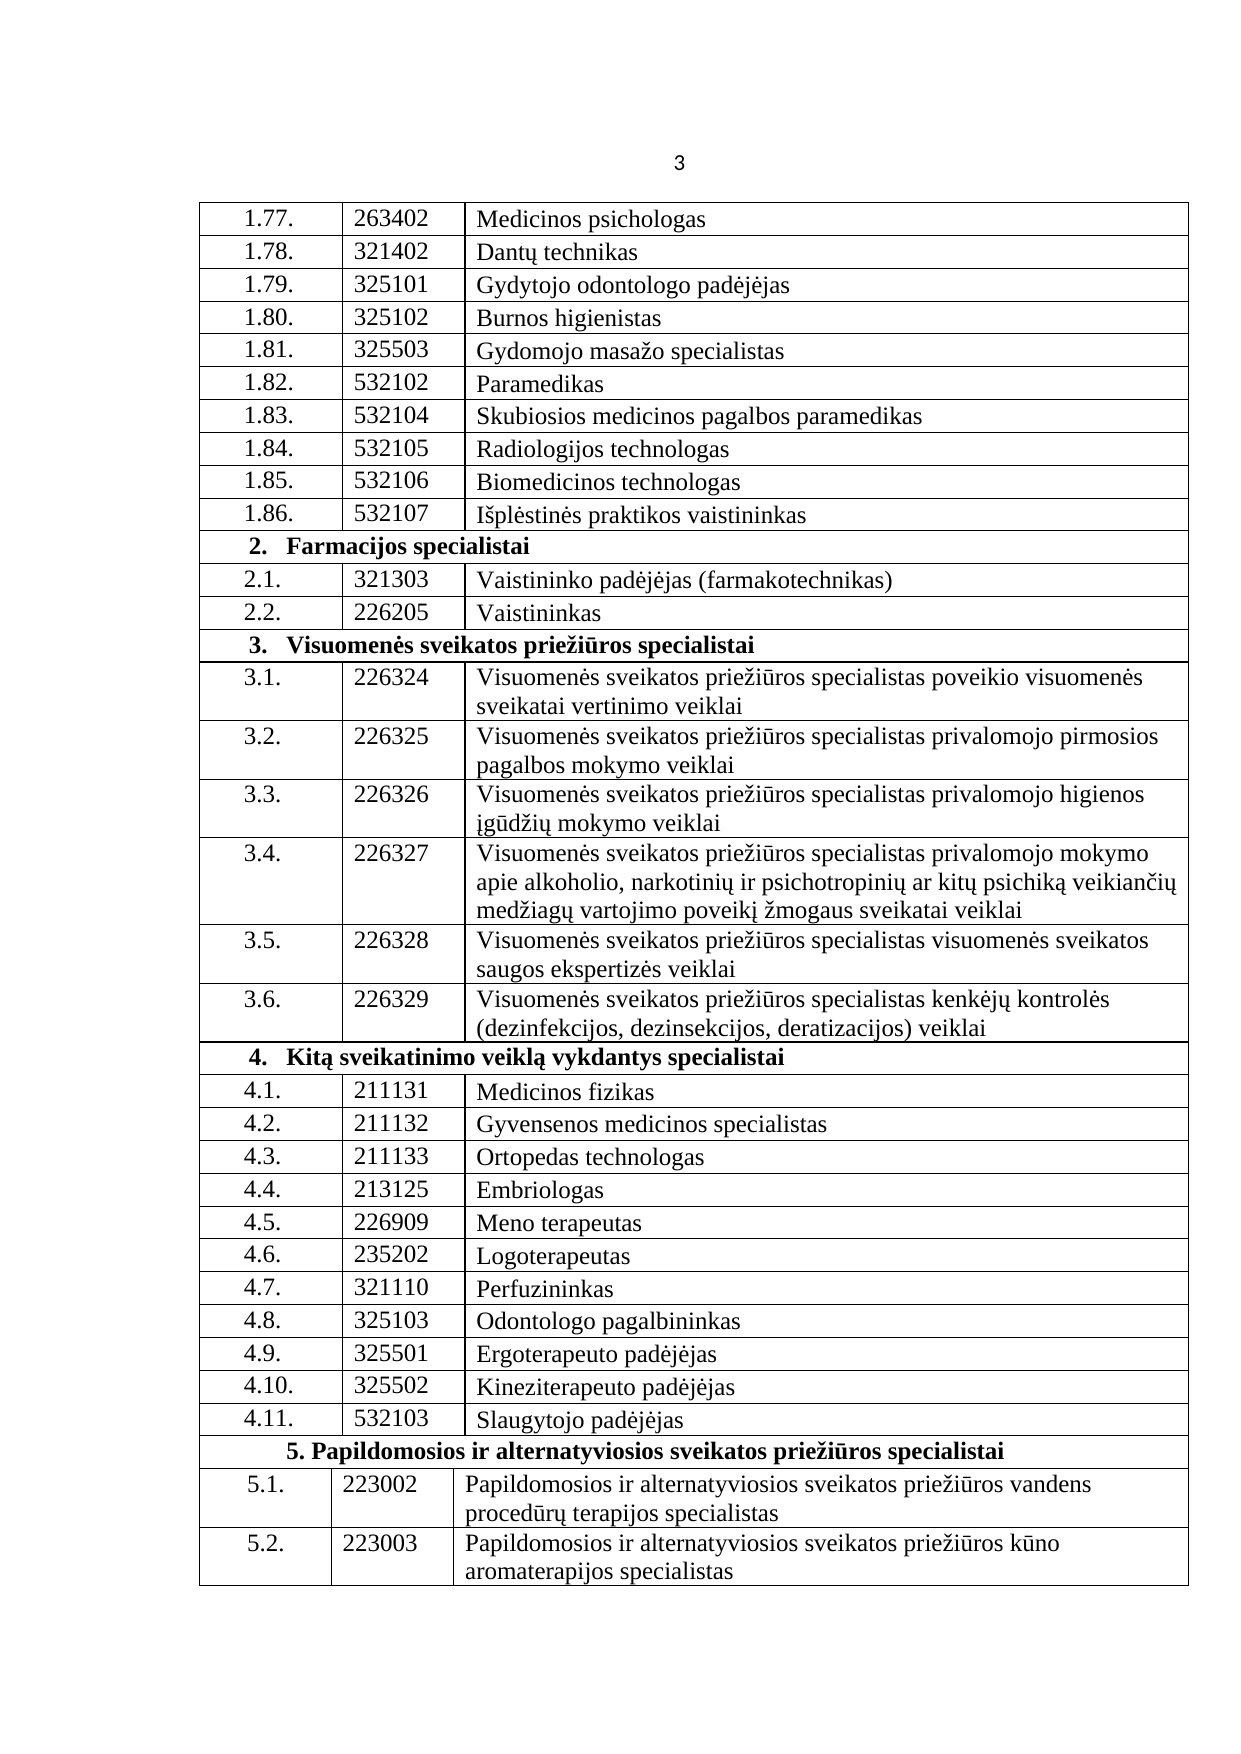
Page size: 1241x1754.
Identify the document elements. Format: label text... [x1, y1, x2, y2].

table_cell 4.6. [200, 1239, 342, 1271]
table_cell 325502 [343, 1371, 464, 1402]
table_cell Papildomosios ir alternatyviosios sveikatos priežiūros kūno aromaterapijos specialistas [454, 1528, 1188, 1585]
table_cell Gydytojo odontologo padėjėjas [466, 269, 1188, 301]
table_cell Visuomenės sveikatos priežiūros specialistas visuomenės sveikatos saugos ekspertizės veiklai [466, 925, 1188, 983]
table_cell Visuomenės sveikatos priežiūros specialistas kenkėjų kontrolės (dezinfekcijos, dezinsekcijos, deratizacijos) veiklai [466, 984, 1188, 1041]
table_cell 3.3. [200, 780, 342, 837]
table_cell Papildomosios ir alternatyviosios sveikatos priežiūros vandens procedūrų terapijos specialistas [454, 1469, 1188, 1527]
table_cell 211133 [343, 1141, 464, 1173]
table_cell 325102 [343, 302, 464, 333]
table_cell Burnos higienistas [466, 302, 1188, 333]
table_cell 3.1. [200, 663, 342, 720]
table_cell 1.84. [200, 433, 342, 464]
table_cell 3.4. [200, 838, 342, 924]
table_cell 226909 [343, 1207, 464, 1238]
table_cell Medicinos fizikas [466, 1075, 1188, 1107]
table_cell Gydomojo masažo specialistas [466, 334, 1188, 366]
table_cell 263402 [343, 203, 464, 235]
table_cell 226205 [343, 597, 464, 629]
table_cell 5.1. [200, 1469, 331, 1527]
table_cell 321303 [343, 564, 464, 596]
table_cell 4.11. [200, 1404, 342, 1435]
table_cell 4.4. [200, 1174, 342, 1206]
table_cell 4.7. [200, 1272, 342, 1304]
table_cell 5. Papildomosios ir alternatyviosios sveikatos priežiūros specialistai [200, 1436, 1188, 1468]
table_cell 3.6. [200, 984, 342, 1041]
table_cell 223002 [332, 1469, 453, 1527]
table_cell 532103 [343, 1404, 464, 1435]
table_cell 325103 [343, 1305, 464, 1337]
table_cell Logoterapeutas [466, 1239, 1188, 1271]
table_cell 2.2. [200, 597, 342, 629]
table_cell 321110 [343, 1272, 464, 1304]
table_cell Visuomenės sveikatos priežiūros specialistas poveikio visuomenės sveikatai vertinimo veiklai [466, 663, 1188, 720]
table_cell Visuomenės sveikatos priežiūros specialistas privalomojo higienos įgūdžių mokymo veiklai [466, 780, 1188, 837]
table_cell 4.1. [200, 1075, 342, 1107]
table_cell 4.5. [200, 1207, 342, 1238]
table_cell Perfuzininkas [466, 1272, 1188, 1304]
table_cell Visuomenės sveikatos priežiūros specialistas privalomojo mokymo apie alkoholio, narkotinių ir psichotropinių ar kitų psichiką veikiančių medžiagų vartojimo poveikį žmogaus sveikatai veiklai [466, 838, 1188, 924]
table_cell 213125 [343, 1174, 464, 1206]
table_cell 226328 [343, 925, 464, 983]
table_cell 226326 [343, 780, 464, 837]
table_cell Embriologas [466, 1174, 1188, 1206]
table_cell 226327 [343, 838, 464, 924]
table_cell Vaistininko padėjėjas (farmakotechnikas) [466, 564, 1188, 596]
table_cell 532102 [343, 367, 464, 399]
table_cell 226324 [343, 663, 464, 720]
table_cell Ergoterapeuto padėjėjas [466, 1338, 1188, 1369]
table_cell 1.80. [200, 302, 342, 333]
table_cell 226329 [343, 984, 464, 1041]
table_cell 3.5. [200, 925, 342, 983]
table_cell 1.81. [200, 334, 342, 366]
table_cell Kineziterapeuto padėjėjas [466, 1371, 1188, 1402]
table_cell Slaugytojo padėjėjas [466, 1404, 1188, 1435]
table_cell Dantų technikas [466, 236, 1188, 268]
table_cell 4.2. [200, 1108, 342, 1140]
table_cell 325501 [343, 1338, 464, 1369]
table_cell 5.2. [200, 1528, 331, 1585]
table_cell 325101 [343, 269, 464, 301]
table_cell 3.2. [200, 721, 342, 778]
table_cell Radiologijos technologas [466, 433, 1188, 464]
table_cell Ortopedas technologas [466, 1141, 1188, 1173]
table_cell 532107 [343, 499, 464, 530]
table_cell 3. Visuomenės sveikatos priežiūros specialistai [200, 630, 1188, 661]
table_cell 2.1. [200, 564, 342, 596]
table_cell Biomedicinos technologas [466, 466, 1188, 497]
table_cell 532104 [343, 400, 464, 432]
table_cell Visuomenės sveikatos priežiūros specialistas privalomojo pirmosios pagalbos mokymo veiklai [466, 721, 1188, 778]
table_cell Medicinos psichologas [466, 203, 1188, 235]
table_cell Paramedikas [466, 367, 1188, 399]
table_cell 325503 [343, 334, 464, 366]
table_cell 532106 [343, 466, 464, 497]
table_cell 4.10. [200, 1371, 342, 1402]
table_cell 4.9. [200, 1338, 342, 1369]
table_cell 4.8. [200, 1305, 342, 1337]
table_cell 1.83. [200, 400, 342, 432]
table_cell Meno terapeutas [466, 1207, 1188, 1238]
table_cell Odontologo pagalbininkas [466, 1305, 1188, 1337]
table_cell 1.85. [200, 466, 342, 497]
table_cell 532105 [343, 433, 464, 464]
table_cell Vaistininkas [466, 597, 1188, 629]
table_cell 1.86. [200, 499, 342, 530]
table_cell Išplėstinės praktikos vaistininkas [466, 499, 1188, 530]
table_cell 4.3. [200, 1141, 342, 1173]
table_cell 211131 [343, 1075, 464, 1107]
table_cell 1.78. [200, 236, 342, 268]
table_cell 321402 [343, 236, 464, 268]
table_cell 211132 [343, 1108, 464, 1140]
table_cell 223003 [332, 1528, 453, 1585]
table_cell Skubiosios medicinos pagalbos paramedikas [466, 400, 1188, 432]
table_cell Gyvensenos medicinos specialistas [466, 1108, 1188, 1140]
table_cell 4. Kitą sveikatinimo veiklą vykdantys specialistai [200, 1043, 1188, 1074]
table_cell 1.82. [200, 367, 342, 399]
table_cell 1.77. [200, 203, 342, 235]
table_cell 2. Farmacijos specialistai [200, 531, 1188, 563]
table_cell 1.79. [200, 269, 342, 301]
table_cell 235202 [343, 1239, 464, 1271]
table_cell 226325 [343, 721, 464, 778]
